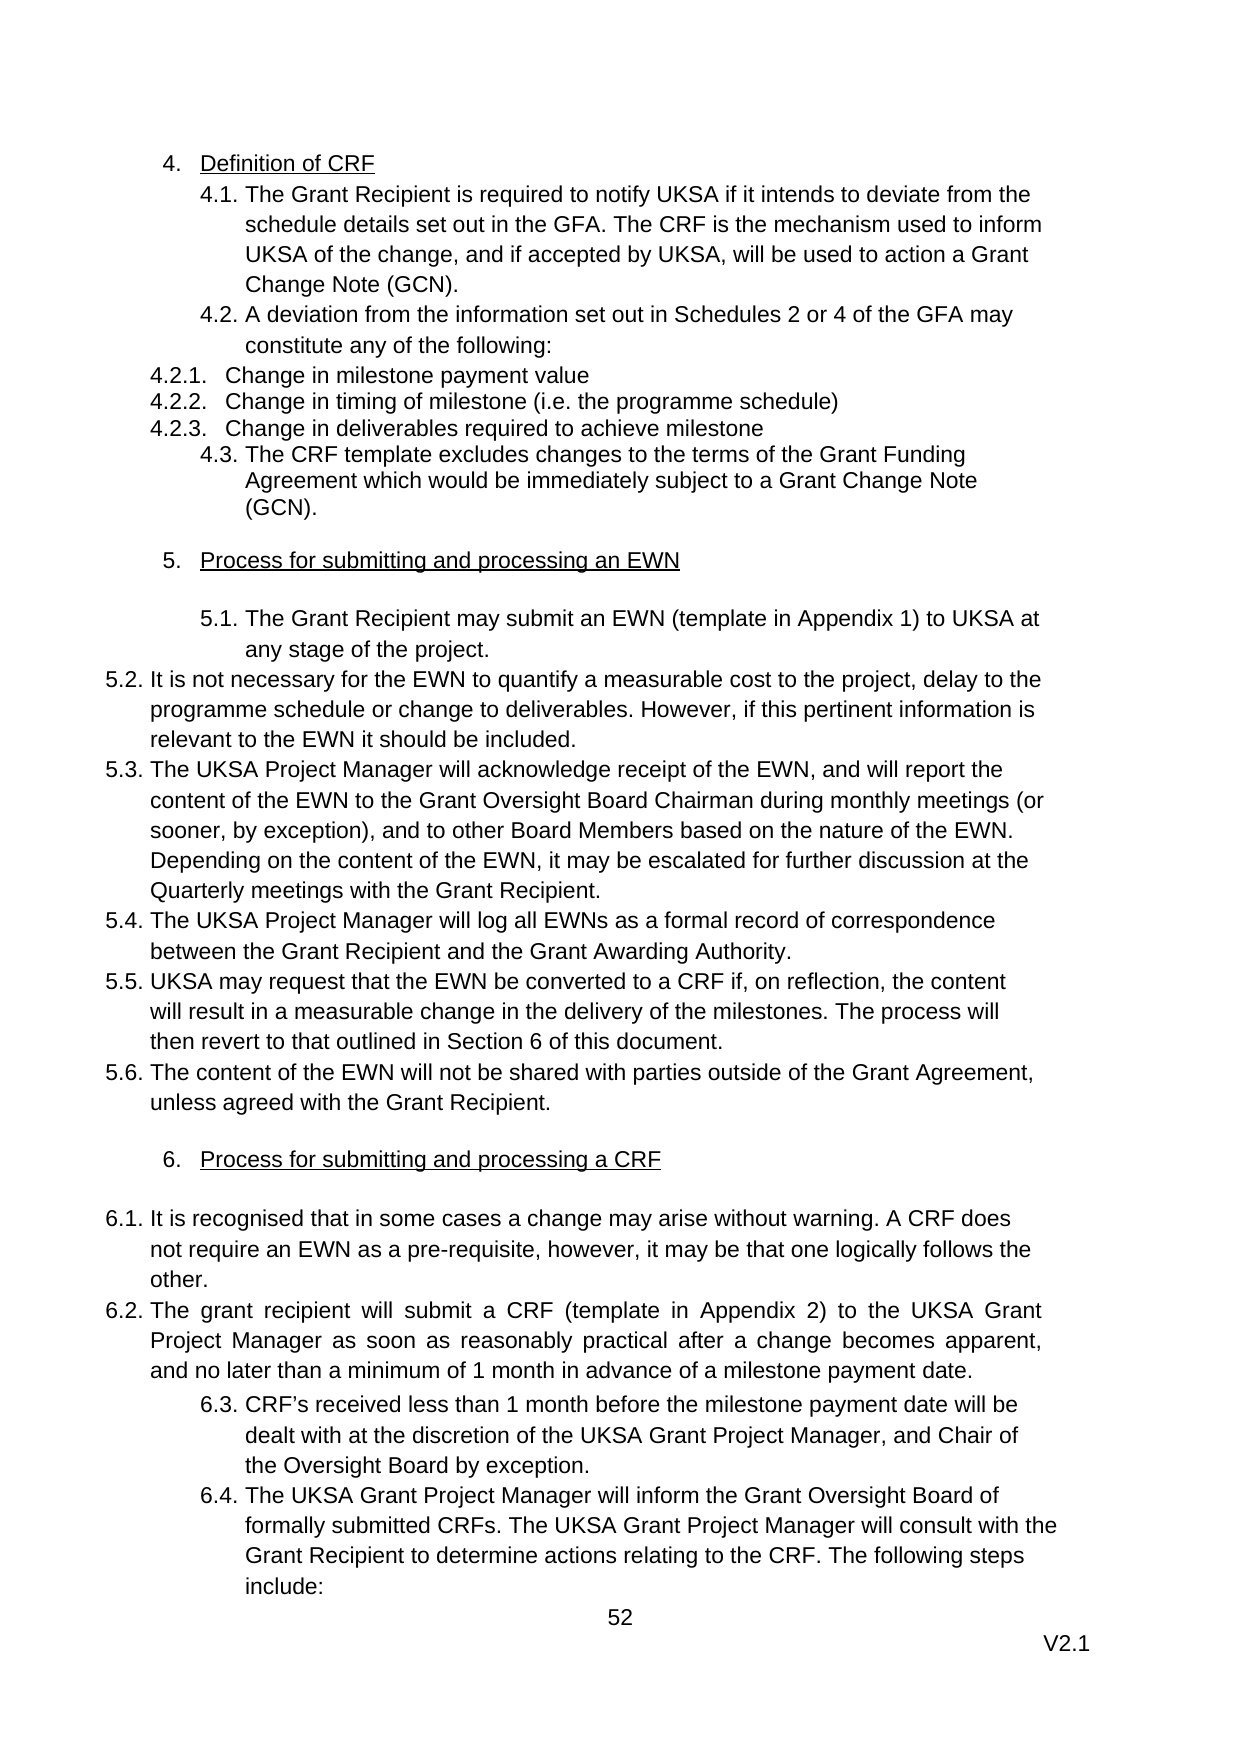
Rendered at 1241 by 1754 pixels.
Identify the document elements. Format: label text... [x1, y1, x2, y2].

list The grant recipient will submit a CRF (template in Appendix 2) to the UKSA Grant Project Manager as soon as reasonably practical after a change becomes apparent, and no later than a minimum of 1 month in advance of a milestone payment date. [105, 1297, 1042, 1383]
list It is not necessary for the EWN to quantify a measurable cost to the project, delay to the programme schedule or change to deliverables. However, if this pertinent information is relevant to the EWN it should be included. [105, 666, 1050, 752]
list The Grant Recipient may submit an EWN (template in Appendix 1) to UKSA at any stage of the project. [200, 605, 1053, 662]
list The CRF template excludes changes to the terms of the Grant Funding Agreement which would be immediately subject to a Grant Change Note (GCN). [200, 441, 1040, 520]
list The Grant Recipient is required to notify UKSA if it intends to deviate from the schedule details set out in the GFA. The CRF is the mechanism used to inform UKSA of the change, and if accepted by UKSA, will be used to action a Grant Change Note (GCN). [200, 181, 1056, 297]
list The UKSA Grant Project Manager will inform the Grant Oversight Board of formally submitted CRFs. The UKSA Grant Project Manager will consult with the Grant Recipient to determine actions relating to the CRF. The following steps include: [200, 1482, 1065, 1599]
list Definition of CRF [162, 150, 1090, 176]
list Process for submitting and processing a CRF [162, 1146, 1090, 1172]
list Change in timing of milestone (i.e. the programme schedule) [150, 388, 1086, 414]
list It is recognised that in some cases a change may arise without warning. A CRF does not require an EWN as a pre‐requisite, however, it may be that one logically follows the other. [105, 1204, 1048, 1293]
list Process for submitting and processing an EWN [162, 547, 1090, 573]
list Change in deliverables required to achieve milestone [150, 414, 1086, 441]
list The UKSA Project Manager will acknowledge receipt of the EWN, and will report the content of the EWN to the Grant Oversight Board Chairman during monthly meetings (or sooner, by exception), and to other Board Members based on the nature of the EWN. Depending on the content of the EWN, it may be escalated for further discussion at the Quarterly meetings with the Grant Recipient. [105, 756, 1075, 903]
list CRF’s received less than 1 month before the milestone payment date will be dealt with at the discretion of the UKSA Grant Project Manager, and Chair of the Oversight Board by exception. [200, 1391, 1051, 1478]
list UKSA may request that the EWN be converted to a CRF if, on reflection, the content will result in a measurable change in the delivery of the milestones. The process will then revert to that outlined in Section 6 of this document. [105, 968, 1037, 1054]
list The content of the EWN will not be shared with parties outside of the Grant Agreement, unless agreed with the Grant Recipient. [105, 1058, 1036, 1115]
list The UKSA Project Manager will log all EWNs as a formal record of correspondence between the Grant Recipient and the Grant Awarding Authority. [105, 907, 1065, 964]
list A deviation from the information set out in Schedules 2 or 4 of the GFA may constitute any of the following: [200, 301, 1061, 358]
list Change in milestone payment value [150, 362, 1090, 388]
